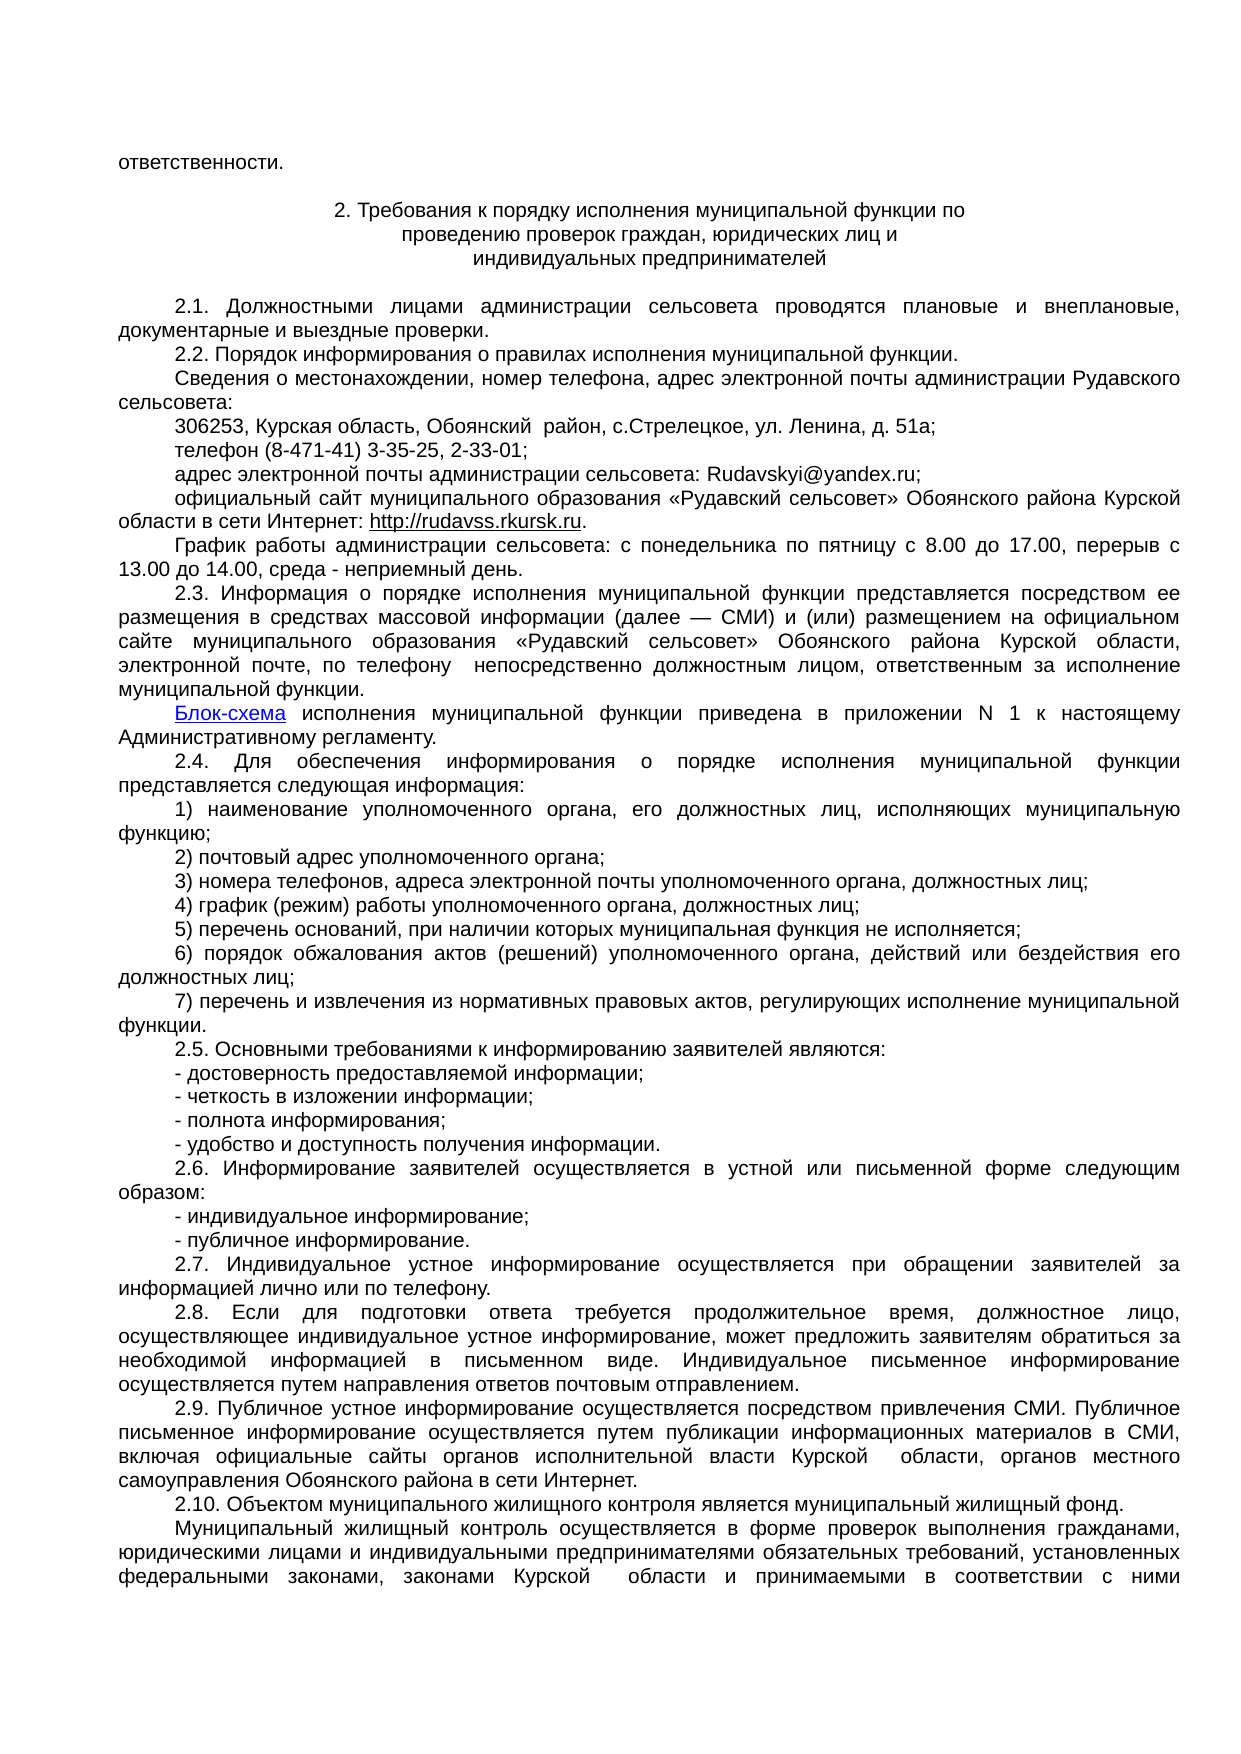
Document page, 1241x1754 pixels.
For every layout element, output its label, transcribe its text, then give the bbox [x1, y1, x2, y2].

text 6) порядок обжалования актов (решений) уполномоченного органа, действий или бездействия его должностных лиц; [118, 941, 1181, 988]
text Сведения о местонахождении, номер телефона, адрес электронной почты администрации Рудавского сельсовета: [118, 366, 1181, 413]
text - четкость в изложении информации; [118, 1084, 1181, 1108]
text 1) наименование уполномоченного органа, его должностных лиц, исполняющих муниципальную функцию; [118, 797, 1181, 845]
text 2.6. Информирование заявителей осуществляется в устной или письменной форме следующим образом: [118, 1156, 1181, 1204]
text График работы администрации сельсовета: с понедельника по пятницу с 8.00 до 17.00, перерыв с 13.00 до 14.00, среда - неприемный день. [118, 533, 1181, 581]
text 306253, Курская область, Обоянский район, с.Стрелецкое, ул. Ленина, д. 51а; [118, 413, 1181, 437]
text 2.8. Если для подготовки ответа требуется продолжительное время, должностное лицо, осуществляющее индивидуальное устное информирование, может предложить заявителям обратиться за необходимой информацией в письменном виде. Индивидуальное письменное информирование осуществляется путем направления ответов почтовым отправлением. [118, 1300, 1181, 1396]
text официальный сайт муниципального образования «Рудавский сельсовет» Обоянского района Курской области в сети Интернет: http://rudavss.rkursk.ru. [118, 485, 1181, 533]
subtitle 2. Требования к порядку исполнения муниципальной функции по [118, 198, 1181, 222]
text - полнота информирования; [118, 1108, 1181, 1132]
text 2.4. Для обеспечения информирования о порядке исполнения муниципальной функции представляется следующая информация: [118, 749, 1181, 797]
text 7) перечень и извлечения из нормативных правовых актов, регулирующих исполнение муниципальной функции. [118, 988, 1181, 1036]
text ответственности. [118, 150, 1181, 174]
text Муниципальный жилищный контроль осуществляется в форме проверок выполнения гражданами, юридическими лицами и индивидуальными предпринимателями обязательных требований, установленных федеральными законами, законами Курской области и принимаемыми в соответствии с ними [118, 1516, 1181, 1587]
text - достоверность предоставляемой информации; [118, 1060, 1181, 1084]
text 2.10. Объектом муниципального жилищного контроля является муниципальный жилищный фонд. [118, 1492, 1181, 1516]
text 5) перечень оснований, при наличии которых муниципальная функция не исполняется; [118, 917, 1181, 941]
text 2.9. Публичное устное информирование осуществляется посредством привлечения СМИ. Публичное письменное информирование осуществляется путем публикации информационных материалов в СМИ, включая официальные сайты органов исполнительной власти Курской области, органов местного самоуправления Обоянского района в сети Интернет. [118, 1396, 1181, 1492]
text адрес электронной почты администрации сельсовета: Rudavskyi@yandex.ru; [118, 461, 1181, 485]
text телефон (8-471-41) 3-35-25, 2-33-01; [118, 437, 1181, 461]
text - индивидуальное информирование; [118, 1204, 1181, 1228]
text 2.7. Индивидуальное устное информирование осуществляется при обращении заявителей за информацией лично или по телефону. [118, 1252, 1181, 1300]
text 3) номера телефонов, адреса электронной почты уполномоченного органа, должностных лиц; [118, 869, 1181, 893]
text 2.2. Порядок информирования о правилах исполнения муниципальной функции. [118, 342, 1181, 366]
text индивидуальных предпринимателей [118, 246, 1181, 270]
text - удобство и доступность получения информации. [118, 1132, 1181, 1156]
text 2.1. Должностными лицами администрации сельсовета проводятся плановые и внеплановые, документарные и выездные проверки. [118, 294, 1181, 342]
text 2) почтовый адрес уполномоченного органа; [118, 845, 1181, 869]
text Блок-схема исполнения муниципальной функции приведена в приложении N 1 к настоящему Административному регламенту. [118, 701, 1181, 749]
text проведению проверок граждан, юридических лиц и [118, 222, 1181, 246]
text 2.5. Основными требованиями к информированию заявителей являются: [118, 1036, 1181, 1060]
text - публичное информирование. [118, 1228, 1181, 1252]
text 4) график (режим) работы уполномоченного органа, должностных лиц; [118, 893, 1181, 917]
text 2.3. Информация о порядке исполнения муниципальной функции представляется посредством ее размещения в средствах массовой информации (далее — СМИ) и (или) размещением на официальном сайте муниципального образования «Рудавский сельсовет» Обоянского района Курской области, электронной почте, по телефону непосредственно должностным лицом, ответственным за исполнение муниципальной функции. [118, 581, 1181, 701]
